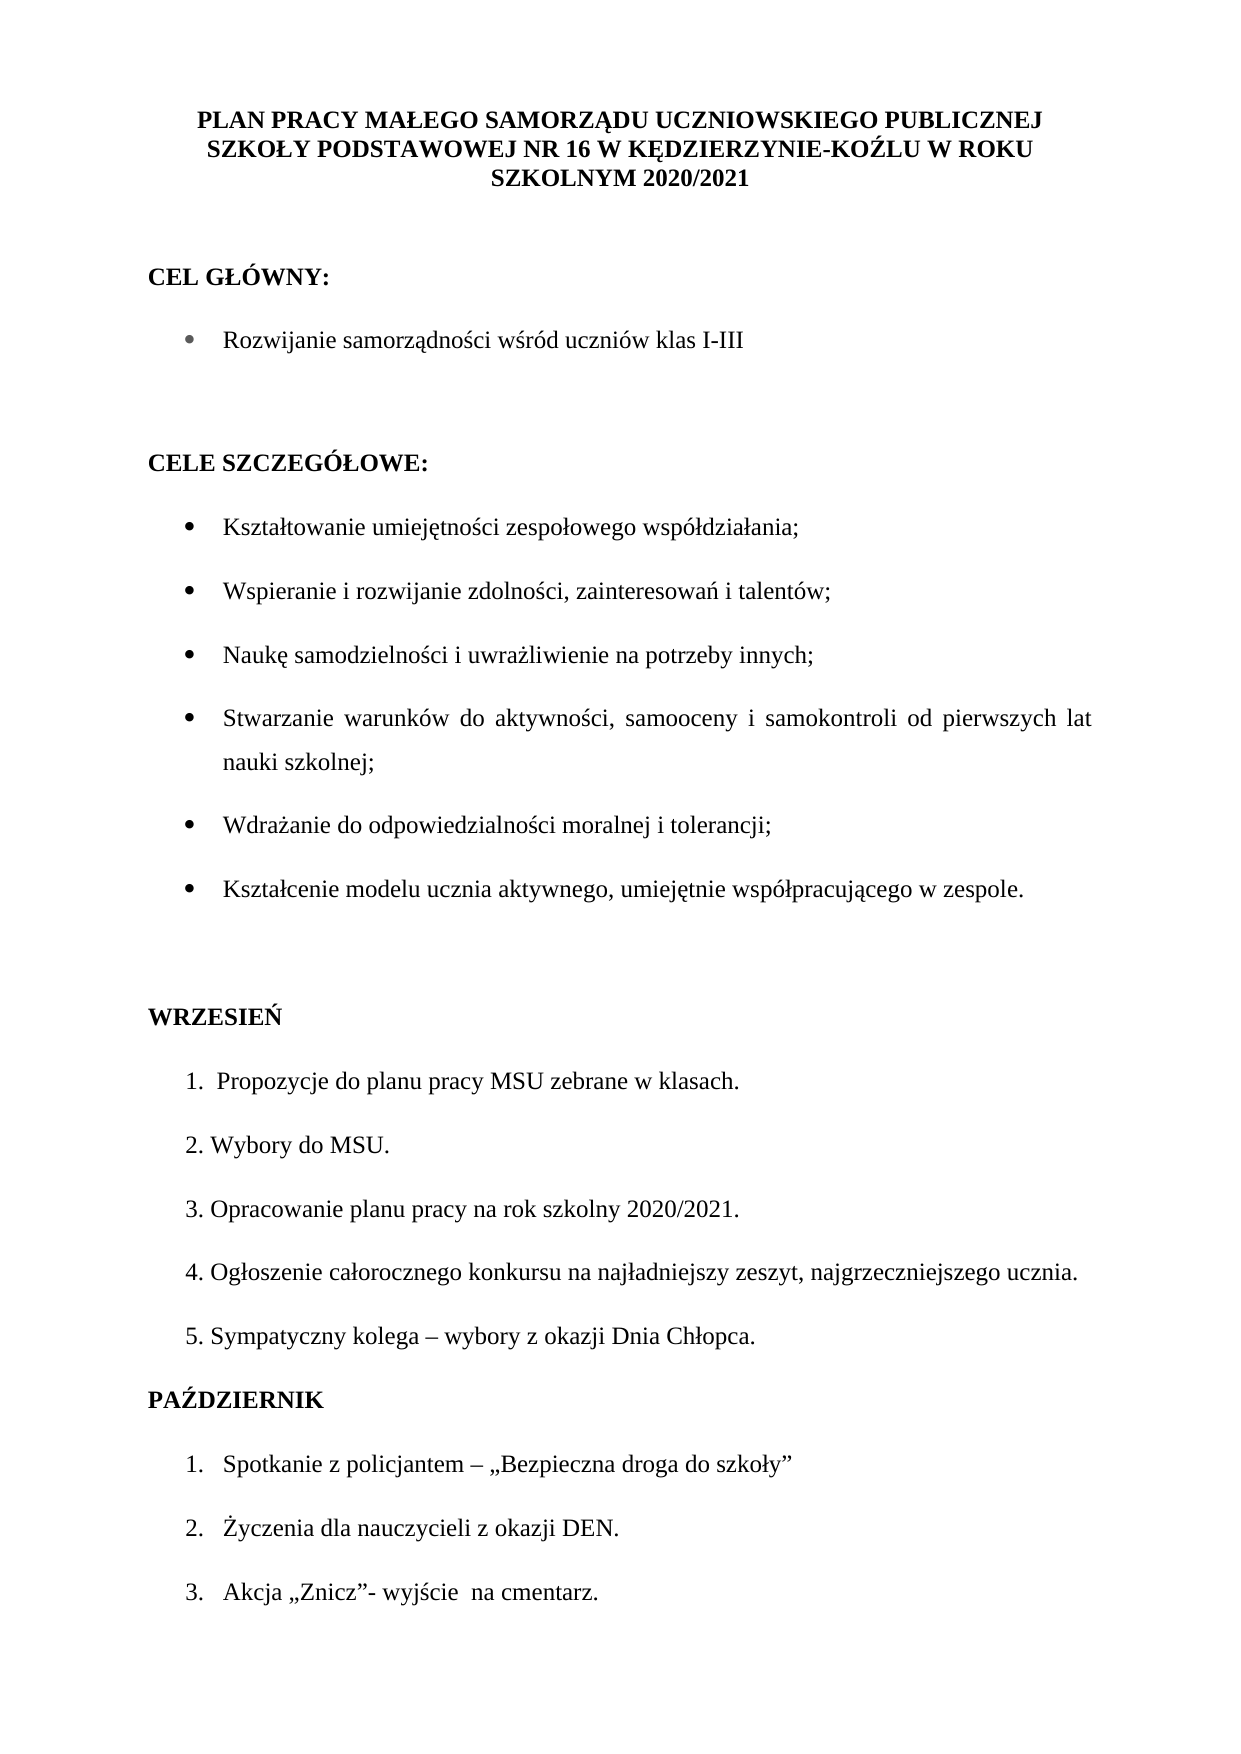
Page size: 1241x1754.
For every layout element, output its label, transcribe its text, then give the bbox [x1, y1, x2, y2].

list Rozwijanie samorządności wśród uczniów klas I-III [185, 325, 1093, 354]
list Spotkanie z policjantem – „Bezpieczna droga do szkoły” [185, 1449, 1093, 1478]
text WRZESIEŃ [148, 1002, 1093, 1031]
list 3. Opracowanie planu pracy na rok szkolny 2020/2021. [148, 1194, 1093, 1222]
list Wdrażanie do odpowiedzialności moralnej i tolerancji; [185, 811, 1093, 839]
list Naukę samodzielności i uwrażliwienie na potrzeby innych; [185, 640, 1093, 668]
list Kształcenie modelu ucznia aktywnego, umiejętnie współpracującego w zespole. [185, 874, 1093, 903]
list 2. Wybory do MSU. [148, 1130, 1093, 1158]
list Wspieranie i rozwijanie zdolności, zainteresowań i talentów; [185, 576, 1093, 604]
list Akcja „Znicz”- wyjście na cmentarz. [185, 1577, 1093, 1606]
list 5. Sympatyczny kolega – wybory z okazji Dnia Chłopca. [148, 1321, 1093, 1350]
text PAŹDZIERNIK [148, 1385, 1093, 1414]
list Życzenia dla nauczycieli z okazji DEN. [185, 1513, 1093, 1542]
list Stwarzanie warunków do aktywności, samooceny i samokontroli od pierwszych lat nauki szkolnej; [185, 703, 1093, 775]
text CEL GŁÓWNY: [148, 262, 1093, 290]
list 4. Ogłoszenie całorocznego konkursu na najładniejszy zeszyt, najgrzeczniejszego ucznia. [148, 1257, 1093, 1286]
text PLAN PRACY MAŁEGO SAMORZĄDU UCZNIOWSKIEGO PUBLICZNEJ SZKOŁY PODSTAWOWEJ NR 16 W KĘDZIERZYNIE-KOŹLU W ROKU SZKOLNYM 2020/2021 [148, 105, 1093, 191]
list Kształtowanie umiejętności zespołowego współdziałania; [185, 512, 1093, 541]
list 1. Propozycje do planu pracy MSU zebrane w klasach. [148, 1066, 1093, 1095]
text CELE SZCZEGÓŁOWE: [148, 448, 1093, 477]
